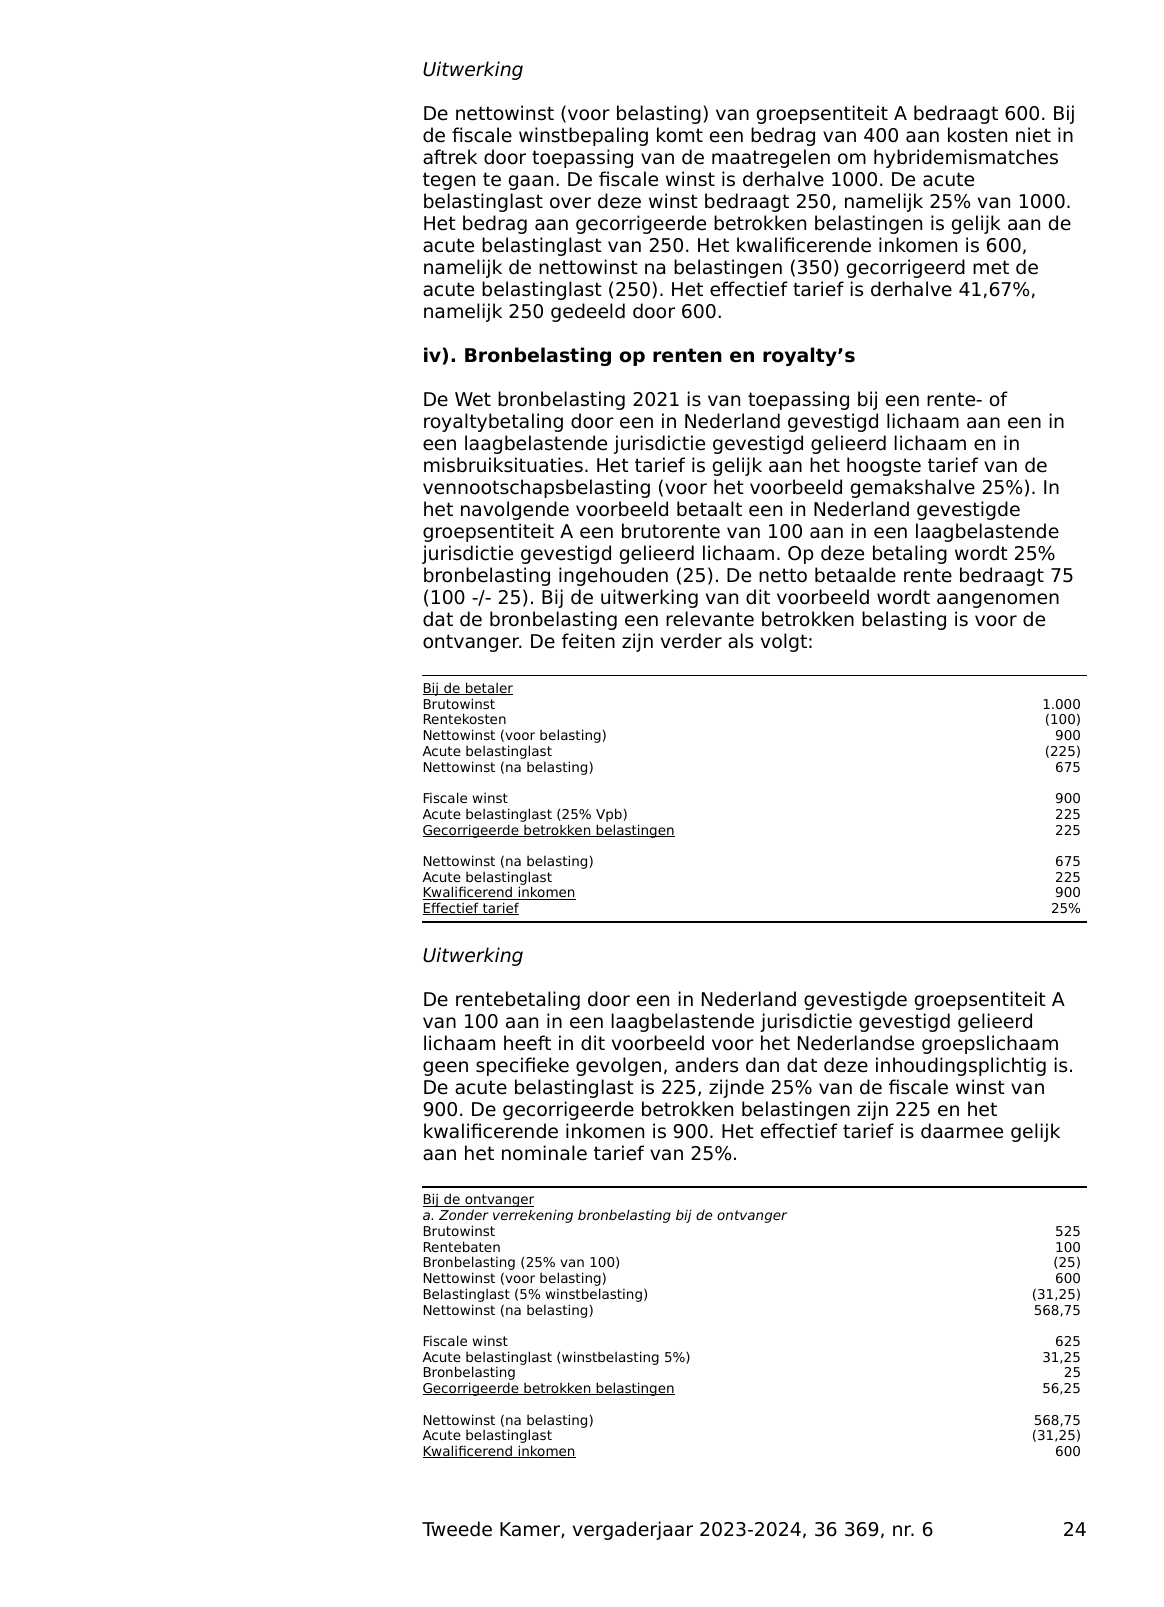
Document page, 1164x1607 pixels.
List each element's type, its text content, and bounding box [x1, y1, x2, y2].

table_cell (25) [954, 1255, 1087, 1271]
table_cell (31,25) [954, 1428, 1087, 1444]
table_cell Acute belastinglast [422, 870, 954, 885]
table_cell (100) [954, 712, 1087, 728]
table_cell (31,25) [954, 1287, 1087, 1302]
table_cell 100 [954, 1239, 1087, 1255]
table_cell Acute belastinglast [422, 744, 954, 759]
table_cell Gecorrigeerde betrokken belastingen [422, 1381, 954, 1397]
table_cell 675 [954, 759, 1087, 775]
table_cell 225 [954, 822, 1087, 838]
table_cell Nettowinst (voor belasting) [422, 728, 954, 744]
table_cell (225) [954, 744, 1087, 759]
table_cell Acute belastinglast (25% Vpb) [422, 807, 954, 822]
table_cell Brutowinst [422, 696, 954, 712]
table_header [954, 676, 1087, 696]
table_cell [954, 775, 1087, 791]
table_cell Bronbelasting (25% van 100) [422, 1255, 954, 1271]
table_cell 568,75 [954, 1413, 1087, 1428]
table_cell [422, 1397, 954, 1412]
text De nettowinst (voor belasting) van groepsentiteit A bedraagt 600. Bij de fiscale winstbepaling komt een bedrag van 400 aan kosten niet in aftrek door toepassing van de maatregelen om hybridemismatches tegen te gaan. De fiscale winst is derhalve 1000. De acute belastinglast over deze winst bedraagt 250, namelijk 25% van 1000. Het bedrag aan gecorrigeerde betrokken belastingen is gelijk aan de acute belastinglast van 250. Het kwalificerende inkomen is 600, namelijk de nettowinst na belastingen (350) gecorrigeerd met de acute belastinglast (250). Het effectief tarief is derhalve 41,67%, namelijk 250 gedeeld door 600. [422, 103, 1087, 323]
table_cell 225 [954, 870, 1087, 885]
table_cell Effectief tarief [422, 901, 954, 921]
subtitle Uitwerking [422, 59, 1087, 81]
table_cell [422, 1318, 954, 1334]
table_cell [954, 1397, 1087, 1412]
table_cell Nettowinst (na belasting) [422, 1302, 954, 1318]
table_cell a. Zonder verrekening bronbelasting bij de ontvanger [422, 1208, 954, 1224]
table_cell [422, 838, 954, 854]
table_header Bij de ontvanger [422, 1188, 954, 1208]
table_cell Nettowinst (voor belasting) [422, 1271, 954, 1287]
subtitle iv). Bronbelasting op renten en royalty’s [422, 345, 1087, 367]
table_cell 56,25 [954, 1381, 1087, 1397]
table_cell Nettowinst (na belasting) [422, 854, 954, 869]
table_cell Nettowinst (na belasting) [422, 759, 954, 775]
table_header Bij de betaler [422, 676, 954, 696]
table_cell 25 [954, 1365, 1087, 1381]
table_cell Rentekosten [422, 712, 954, 728]
table_cell 25% [954, 901, 1087, 921]
table_cell 600 [954, 1444, 1087, 1459]
table_cell Rentebaten [422, 1239, 954, 1255]
table_cell Gecorrigeerde betrokken belastingen [422, 822, 954, 838]
table_cell Brutowinst [422, 1224, 954, 1239]
table_cell Fiscale winst [422, 791, 954, 807]
table_cell 900 [954, 728, 1087, 744]
table_cell 1.000 [954, 696, 1087, 712]
table_cell [954, 1208, 1087, 1224]
table_cell [954, 838, 1087, 854]
table_cell Bronbelasting [422, 1365, 954, 1381]
table_cell 900 [954, 791, 1087, 807]
table_cell 900 [954, 885, 1087, 901]
table_cell Kwalificerend inkomen [422, 885, 954, 901]
table_cell Kwalificerend inkomen [422, 1444, 954, 1459]
text De Wet bronbelasting 2021 is van toepassing bij een rente- of royaltybetaling door een in Nederland gevestigd lichaam aan een in een laagbelastende jurisdictie gevestigd gelieerd lichaam en in misbruiksituaties. Het tarief is gelijk aan het hoogste tarief van de vennootschapsbelasting (voor het voorbeeld gemakshalve 25%). In het navolgende voorbeeld betaalt een in Nederland gevestigde groepsentiteit A een brutorente van 100 aan in een laagbelastende jurisdictie gevestigd gelieerd lichaam. Op deze betaling wordt 25% bronbelasting ingehouden (25). De netto betaalde rente bedraagt 75 (100 -/- 25). Bij de uitwerking van dit voorbeeld wordt aangenomen dat de bronbelasting een relevante betrokken belasting is voor de ontvanger. De feiten zijn verder als volgt: [422, 389, 1087, 653]
subtitle Uitwerking [422, 944, 1087, 967]
text De rentebetaling door een in Nederland gevestigde groepsentiteit A van 100 aan in een laagbelastende jurisdictie gevestigd gelieerd lichaam heeft in dit voorbeeld voor het Nederlandse groepslichaam geen specifieke gevolgen, anders dan dat deze inhoudingsplichtig is. De acute belastinglast is 225, zijnde 25% van de fiscale winst van 900. De gecorrigeerde betrokken belastingen zijn 225 en het kwalificerende inkomen is 900. Het effectief tarief is daarmee gelijk aan het nominale tarief van 25%. [422, 989, 1087, 1164]
table_cell 225 [954, 807, 1087, 822]
table_cell 600 [954, 1271, 1087, 1287]
table_cell Fiscale winst [422, 1334, 954, 1349]
table_cell Nettowinst (na belasting) [422, 1413, 954, 1428]
table_cell Acute belastinglast (winstbelasting 5%) [422, 1350, 954, 1365]
table_cell 525 [954, 1224, 1087, 1239]
table_cell 31,25 [954, 1350, 1087, 1365]
table_cell [954, 1318, 1087, 1334]
table_cell [422, 775, 954, 791]
table_cell Belastinglast (5% winstbelasting) [422, 1287, 954, 1302]
table_cell Acute belastinglast [422, 1428, 954, 1444]
table_header [954, 1188, 1087, 1208]
table_cell 625 [954, 1334, 1087, 1349]
table_cell 568,75 [954, 1302, 1087, 1318]
table_cell 675 [954, 854, 1087, 869]
